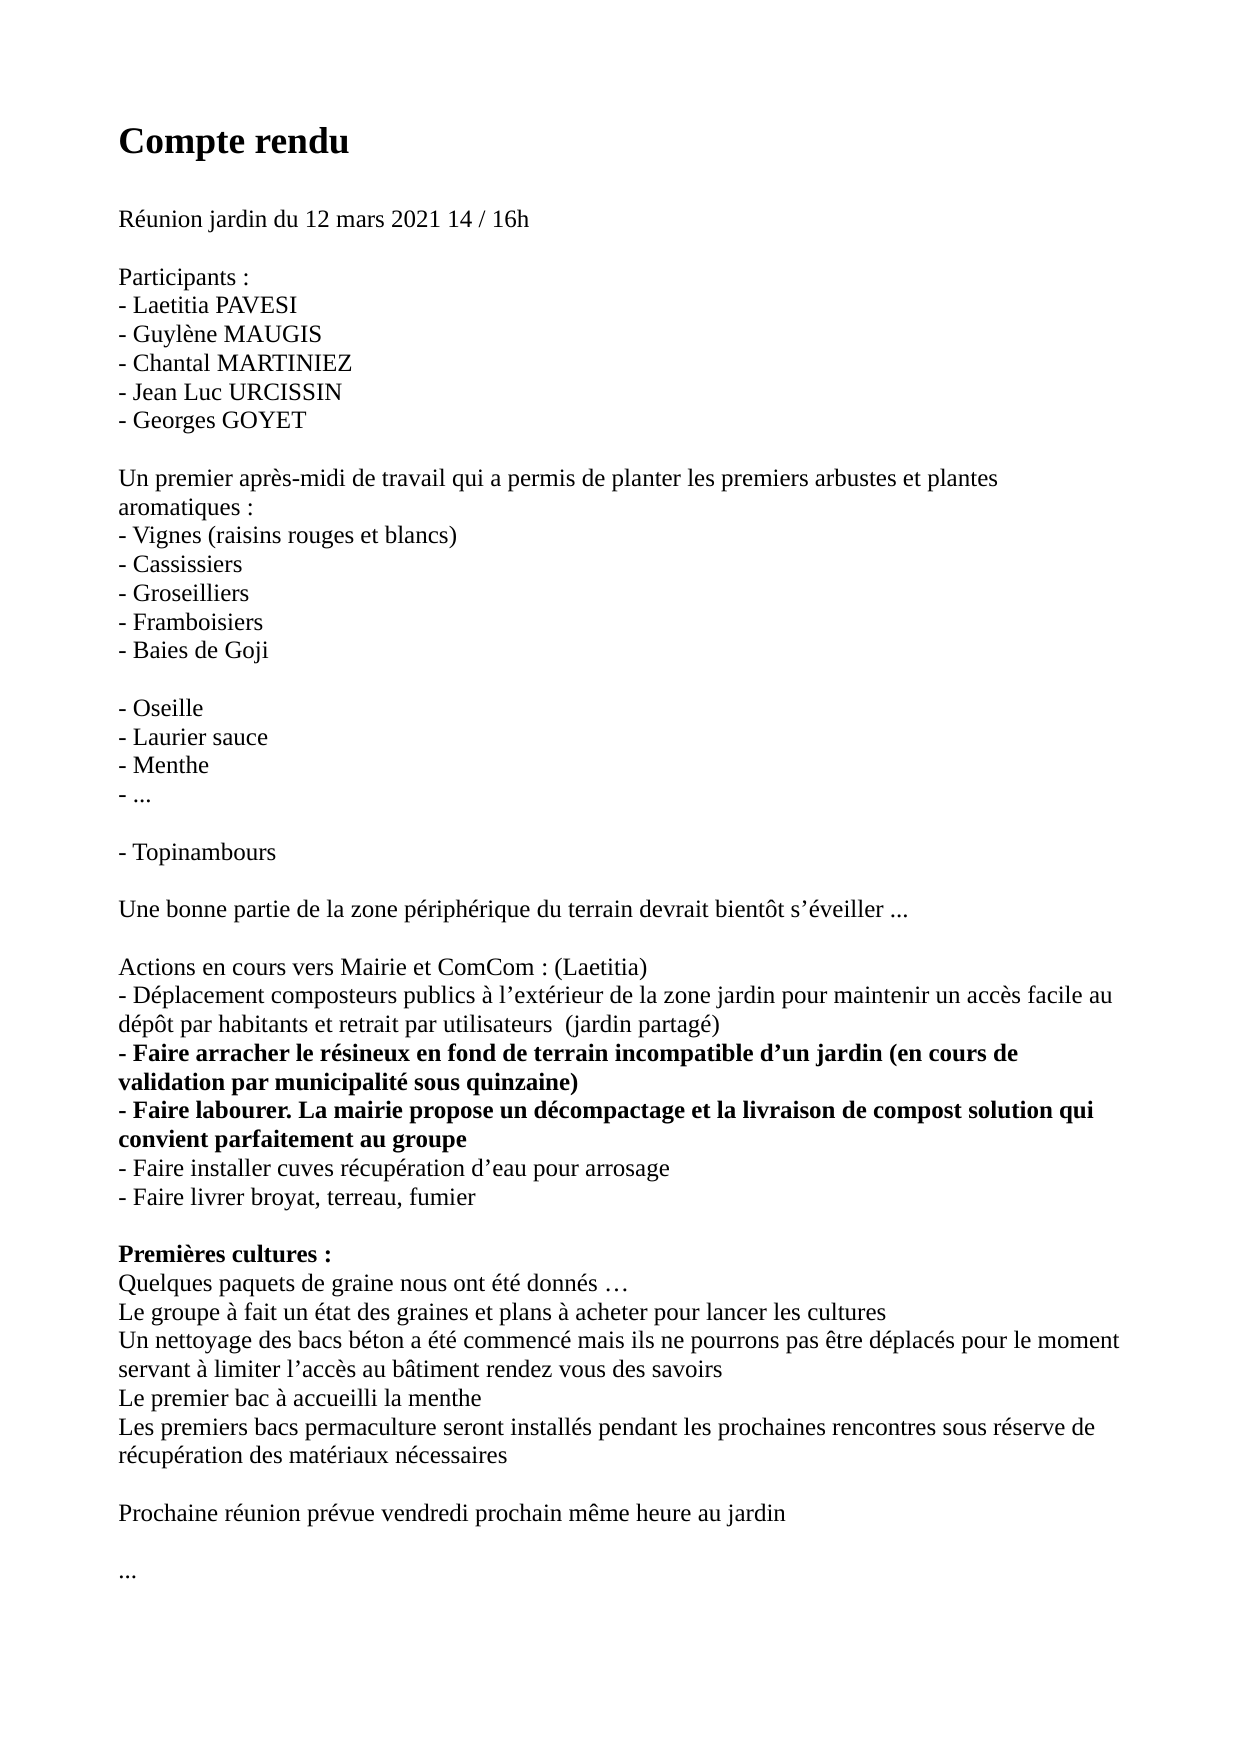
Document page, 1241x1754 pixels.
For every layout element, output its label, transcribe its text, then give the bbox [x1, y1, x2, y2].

text - Framboisiers [118, 607, 1122, 636]
text Actions en cours vers Mairie et ComCom : (Laetitia) [118, 952, 1122, 981]
text - Vignes (raisins rouges et blancs) [118, 521, 1122, 549]
text Quelques paquets de graine nous ont été donnés … [118, 1268, 1122, 1297]
text - Georges GOYET [118, 406, 1122, 434]
text Premières cultures : [118, 1239, 1122, 1268]
text Réunion jardin du 12 mars 2021 14 / 16h [118, 204, 1122, 233]
text - Topinambours [118, 837, 1122, 866]
text Un nettoyage des bacs béton a été commencé mais ils ne pourrons pas être déplacés pour le moment servant à limiter l’accès au bâtiment rendez vous des savoirs [118, 1326, 1122, 1383]
text Participants : [118, 262, 1122, 291]
text - Chantal MARTINIEZ [118, 348, 1122, 377]
text - Baies de Goji [118, 636, 1122, 664]
text - Déplacement composteurs publics à l’extérieur de la zone jardin pour maintenir un accès facile au dépôt par habitants et retrait par utilisateurs (jardin partagé) [118, 981, 1122, 1038]
text ... [118, 1556, 1122, 1584]
text Compte rendu [118, 118, 1122, 161]
text - Menthe [118, 751, 1122, 779]
text - Groseilliers [118, 578, 1122, 607]
text - Oseille [118, 693, 1122, 722]
text - Laetitia PAVESI [118, 291, 1122, 319]
text Prochaine réunion prévue vendredi prochain même heure au jardin [118, 1498, 1122, 1527]
text Les premiers bacs permaculture seront installés pendant les prochaines rencontres sous réserve de récupération des matériaux nécessaires [118, 1412, 1122, 1469]
text - Faire arracher le résineux en fond de terrain incompatible d’un jardin (en cours de validation par municipalité sous quinzaine) [118, 1038, 1122, 1096]
text Le groupe à fait un état des graines et plans à acheter pour lancer les cultures [118, 1297, 1122, 1326]
text - Jean Luc URCISSIN [118, 377, 1122, 406]
text - Cassissiers [118, 549, 1122, 578]
text Une bonne partie de la zone périphérique du terrain devrait bientôt s’éveiller ... [118, 894, 1122, 923]
text - Faire labourer. La mairie propose un décompactage et la livraison de compost solution qui convient parfaitement au groupe [118, 1096, 1122, 1153]
text - Faire livrer broyat, terreau, fumier [118, 1182, 1122, 1211]
text Le premier bac à accueilli la menthe [118, 1383, 1122, 1412]
text - Guylène MAUGIS [118, 319, 1122, 348]
text - ... [118, 779, 1122, 808]
text Un premier après-midi de travail qui a permis de planter les premiers arbustes et plantes aromatiques : [118, 463, 1122, 521]
text - Faire installer cuves récupération d’eau pour arrosage [118, 1153, 1122, 1182]
text - Laurier sauce [118, 722, 1122, 751]
